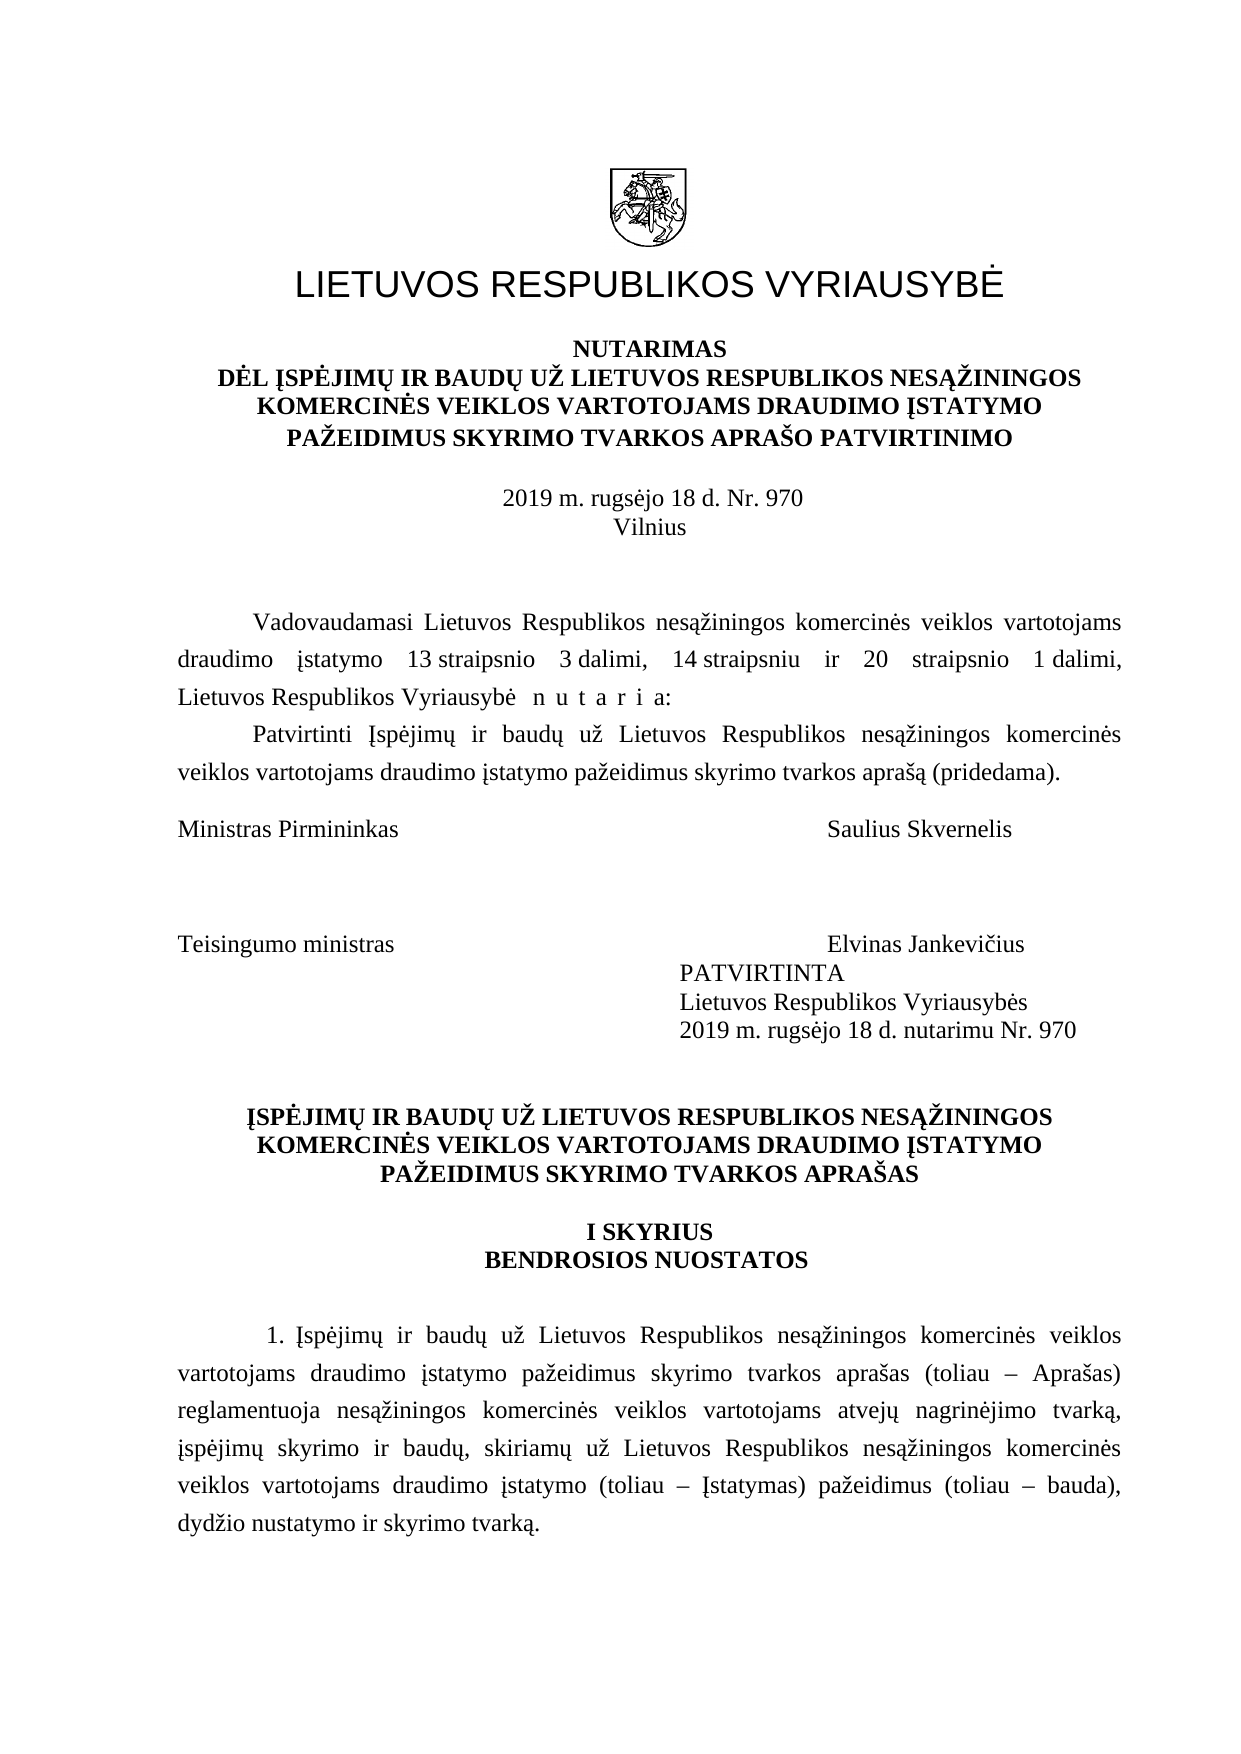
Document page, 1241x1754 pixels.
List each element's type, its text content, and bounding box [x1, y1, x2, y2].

text PATVIRTINTA [679, 958, 1122, 987]
text BENDROSIOS NUOSTATOS [177, 1245, 1122, 1274]
text I SKYRIUS [177, 1217, 1122, 1245]
text Lietuvos Respublikos Vyriausybė [177, 262, 1122, 305]
text Ministras Pirmininkas Saulius Skvernelis [177, 814, 1122, 843]
text Lietuvos Respublikos Vyriausybės [679, 987, 1122, 1015]
text nutarimas [177, 334, 1122, 363]
text Teisingumo ministras Elvinas Jankevičius [177, 929, 1122, 958]
text 2019 m. rugsėjo 18 d. Nr. 970 [177, 483, 1122, 512]
text DĖL ĮSPĖJIMŲ IR BAUDŲ UŽ LIETUVOS RESPUBLIKOS NESĄŽININGOS KOMERCINĖS VEIKLOS VARTOTOJAMS DRAUDIMO ĮSTATYMO PAŽEIDIMUS SKYRIMO TVARKOS APRAŠO PATVIRTINIMO [177, 363, 1122, 454]
text 2019 m. rugsėjo 18 d. nutarimu Nr. 970 [679, 1015, 1122, 1044]
text Vilnius [177, 512, 1122, 540]
text ĮSPĖJIMŲ IR BAUDŲ UŽ LIETUVOS RESPUBLIKOS NESĄŽININGOS KOMERCINĖS VEIKLOS VARTOTOJAMS DRAUDIMO ĮSTATYMO PAŽEIDIMUS SKYRIMO TVARKOS APRAŠAS [177, 1102, 1122, 1188]
text Vadovaudamasi Lietuvos Respublikos nesąžiningos komercinės veiklos vartotojams draudimo įstatymo 13 straipsnio 3 dalimi, 14 straipsniu ir 20 straipsnio 1 dalimi, Lietuvos Respublikos Vyriausybė nutaria: [177, 598, 1122, 710]
text 1. Įspėjimų ir baudų už Lietuvos Respublikos nesąžiningos komercinės veiklos vartotojams draudimo įstatymo pažeidimus skyrimo tvarkos aprašas (toliau – Aprašas) reglamentuoja nesąžiningos komercinės veiklos vartotojams atvejų nagrinėjimo tvarką, įspėjimų skyrimo ir baudų, skiriamų už Lietuvos Respublikos nesąžiningos komercinės veiklos vartotojams draudimo įstatymo (toliau – Įstatymas) pažeidimus (toliau – bauda), dydžio nustatymo ir skyrimo tvarką. [177, 1312, 1122, 1537]
text Patvirtinti Įspėjimų ir baudų už Lietuvos Respublikos nesąžiningos komercinės veiklos vartotojams draudimo įstatymo pažeidimus skyrimo tvarkos aprašą (pridedama). [177, 710, 1122, 785]
